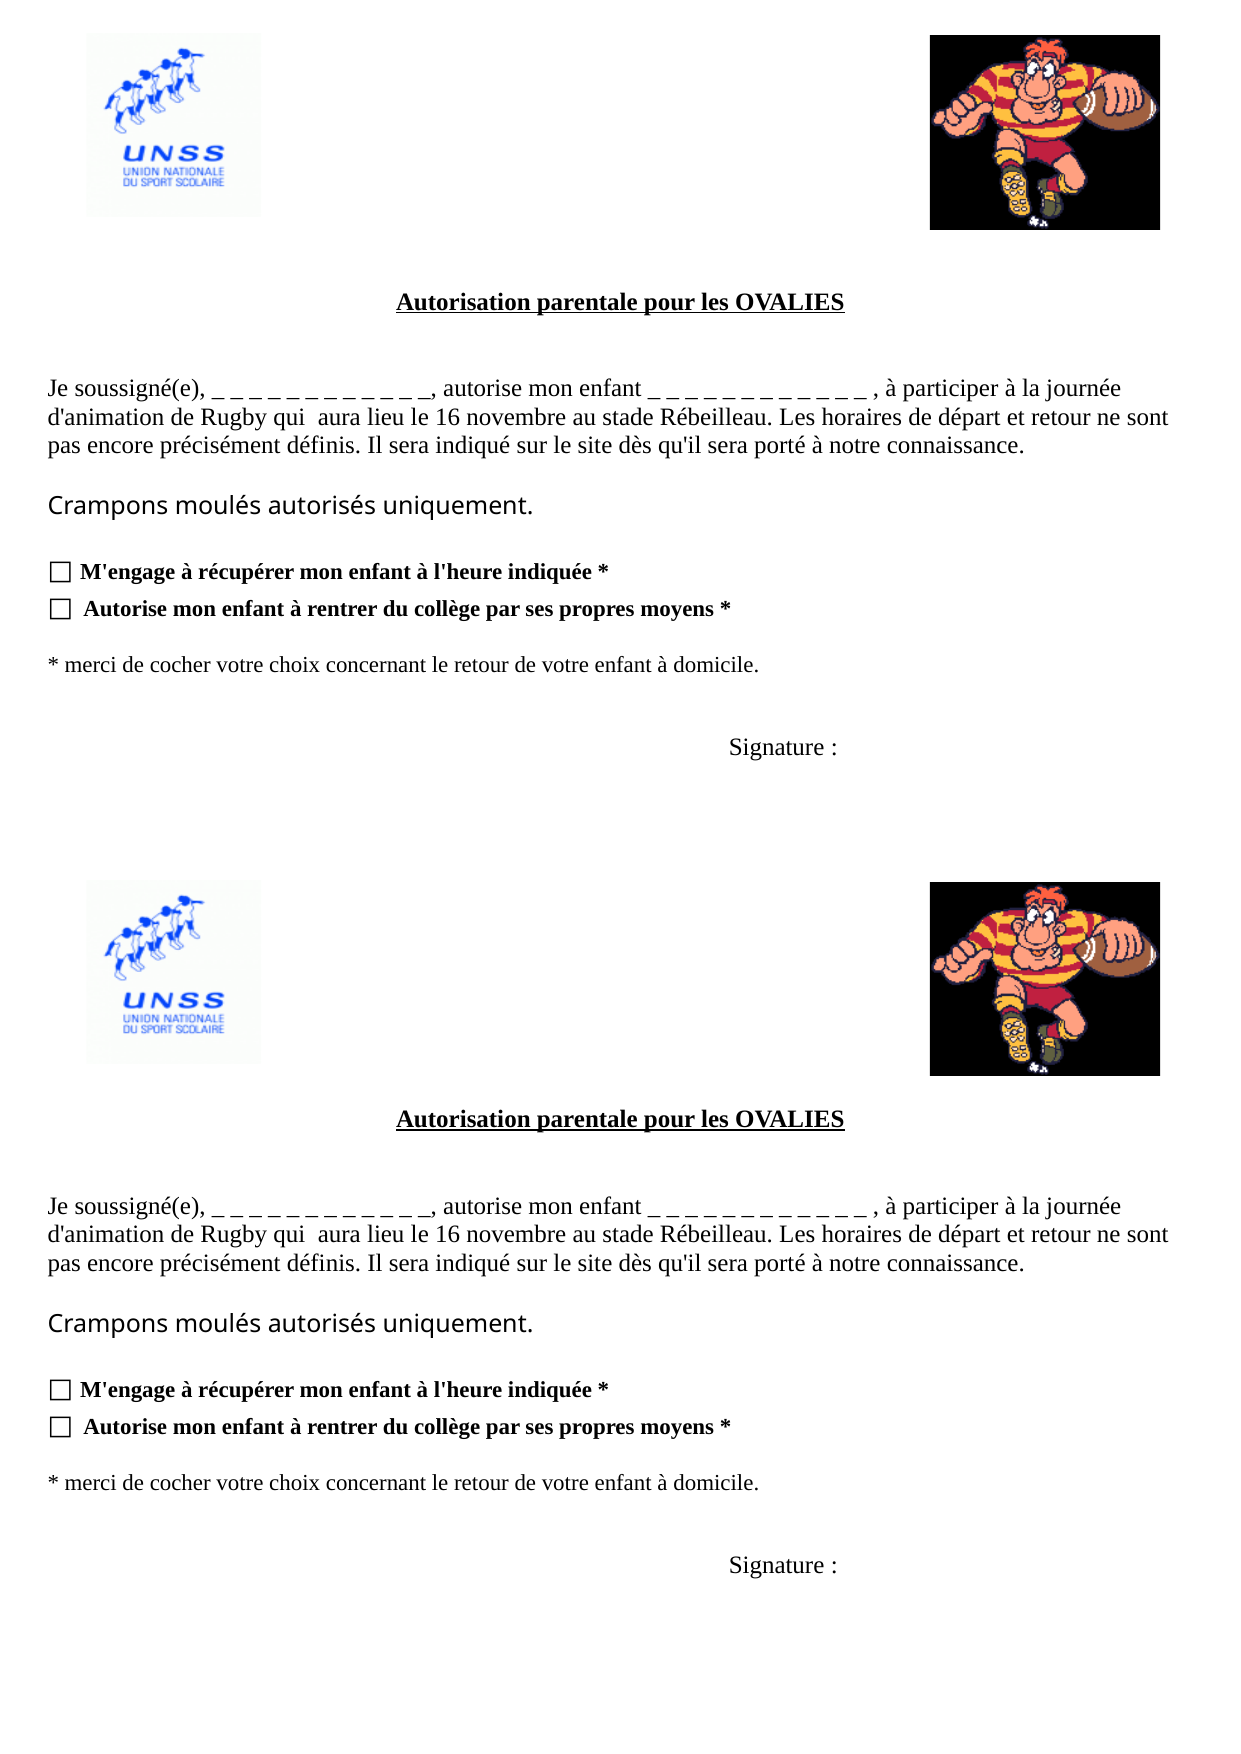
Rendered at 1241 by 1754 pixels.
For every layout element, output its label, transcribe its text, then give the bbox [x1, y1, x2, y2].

text Crampons moulés autorisés uniquement. [47, 488, 1193, 522]
picture [929, 882, 1160, 1076]
text Signature : [47, 732, 1193, 761]
picture [929, 35, 1160, 230]
picture [86, 880, 262, 1064]
text * merci de cocher votre choix concernant le retour de votre enfant à domicile. [47, 1469, 1193, 1495]
text □ Autorise mon enfant à rentrer du collège par ses propres moyens * [47, 588, 1193, 624]
text Signature : [47, 1550, 1193, 1579]
text Crampons moulés autorisés uniquement. [47, 1306, 1193, 1340]
text Je soussigné(e), _ _ _ _ _ _ _ _ _ _ _ _, autorise mon enfant _ _ _ _ _ _ _ _ _ _ _ _ , à participer à la journée d'animation de Rugby qui aura lieu le 16 novembre au stade Rébeilleau. Les horaires de départ et retour ne sont pas encore précisément définis. Il sera indiqué sur le site dès qu'il sera porté à notre connaissance. [47, 1191, 1193, 1277]
text □ M'engage à récupérer mon enfant à l'heure indiquée * [47, 1368, 1193, 1405]
text * merci de cocher votre choix concernant le retour de votre enfant à domicile. [47, 651, 1193, 677]
picture [86, 33, 262, 217]
text Autorisation parentale pour les OVALIES [47, 287, 1193, 315]
text Je soussigné(e), _ _ _ _ _ _ _ _ _ _ _ _, autorise mon enfant _ _ _ _ _ _ _ _ _ _ _ _ , à participer à la journée d'animation de Rugby qui aura lieu le 16 novembre au stade Rébeilleau. Les horaires de départ et retour ne sont pas encore précisément définis. Il sera indiqué sur le site dès qu'il sera porté à notre connaissance. [47, 373, 1193, 459]
text Autorisation parentale pour les OVALIES [47, 1104, 1193, 1133]
text □ M'engage à récupérer mon enfant à l'heure indiquée * [47, 551, 1193, 588]
text □ Autorise mon enfant à rentrer du collège par ses propres moyens * [47, 1405, 1193, 1442]
